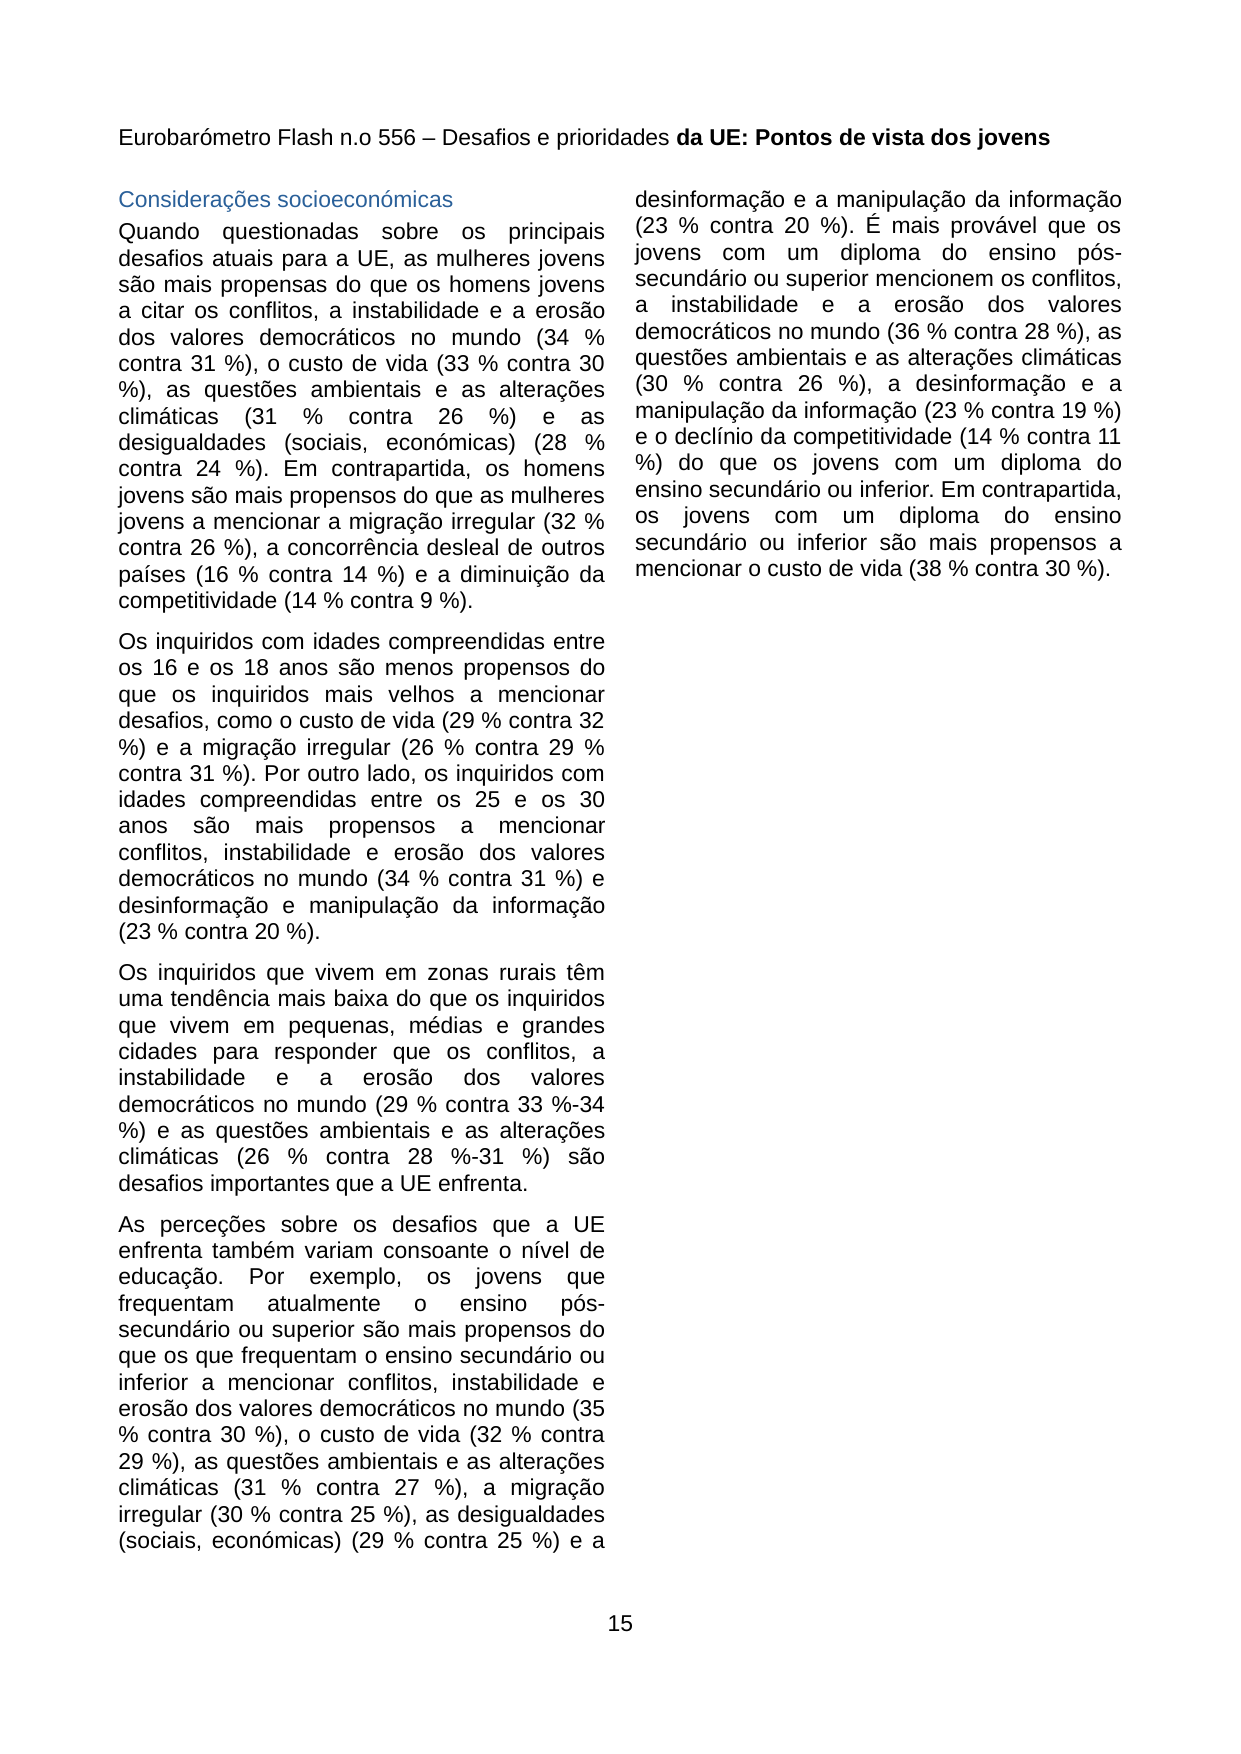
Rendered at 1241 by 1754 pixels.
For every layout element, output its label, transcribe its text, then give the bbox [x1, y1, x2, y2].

text Quando questionadas sobre os principais desafios atuais para a UE, as mulheres jovens são mais propensas do que os homens jovens a citar os conflitos, a instabilidade e a erosão dos valores democráticos no mundo (34 % contra 31 %), o custo de vida (33 % contra 30 %), as questões ambientais e as alterações climáticas (31 % contra 26 %) e as desigualdades (sociais, económicas) (28 % contra 24 %). Em contrapartida, os homens jovens são mais propensos do que as mulheres jovens a mencionar a migração irregular (32 % contra 26 %), a concorrência desleal de outros países (16 % contra 14 %) e a diminuição da competitividade (14 % contra 9 %). [118, 218, 605, 613]
text Considerações socioeconómicas [118, 186, 605, 212]
text Os inquiridos que vivem em zonas rurais têm uma tendência mais baixa do que os inquiridos que vivem em pequenas, médias e grandes cidades para responder que os conflitos, a instabilidade e a erosão dos valores democráticos no mundo (29 % contra 33 %-34 %) e as questões ambientais e as alterações climáticas (26 % contra 28 %-31 %) são desafios importantes que a UE enfrenta. [118, 959, 605, 1196]
text desinformação e a manipulação da informação (23 % contra 20 %). É mais provável que os jovens com um diploma do ensino pós-secundário ou superior mencionem os conflitos, a instabilidade e a erosão dos valores democráticos no mundo (36 % contra 28 %), as questões ambientais e as alterações climáticas (30 % contra 26 %), a desinformação e a manipulação da informação (23 % contra 19 %) e o declínio da competitividade (14 % contra 11 %) do que os jovens com um diploma do ensino secundário ou inferior. Em contrapartida, os jovens com um diploma do ensino secundário ou inferior são mais propensos a mencionar o custo de vida (38 % contra 30 %). [635, 186, 1122, 581]
text As perceções sobre os desafios que a UE enfrenta também variam consoante o nível de educação. Por exemplo, os jovens que frequentam atualmente o ensino pós-secundário ou superior são mais propensos do que os que frequentam o ensino secundário ou inferior a mencionar conflitos, instabilidade e erosão dos valores democráticos no mundo (35 % contra 30 %), o custo de vida (32 % contra 29 %), as questões ambientais e as alterações climáticas (31 % contra 27 %), a migração irregular (30 % contra 25 %), as desigualdades (sociais, económicas) (29 % contra 25 %) e a [118, 1211, 605, 1553]
text Os inquiridos com idades compreendidas entre os 16 e os 18 anos são menos propensos do que os inquiridos mais velhos a mencionar desafios, como o custo de vida (29 % contra 32 %) e a migração irregular (26 % contra 29 % contra 31 %). Por outro lado, os inquiridos com idades compreendidas entre os 25 e os 30 anos são mais propensos a mencionar conflitos, instabilidade e erosão dos valores democráticos no mundo (34 % contra 31 %) e desinformação e manipulação da informação (23 % contra 20 %). [118, 628, 605, 944]
